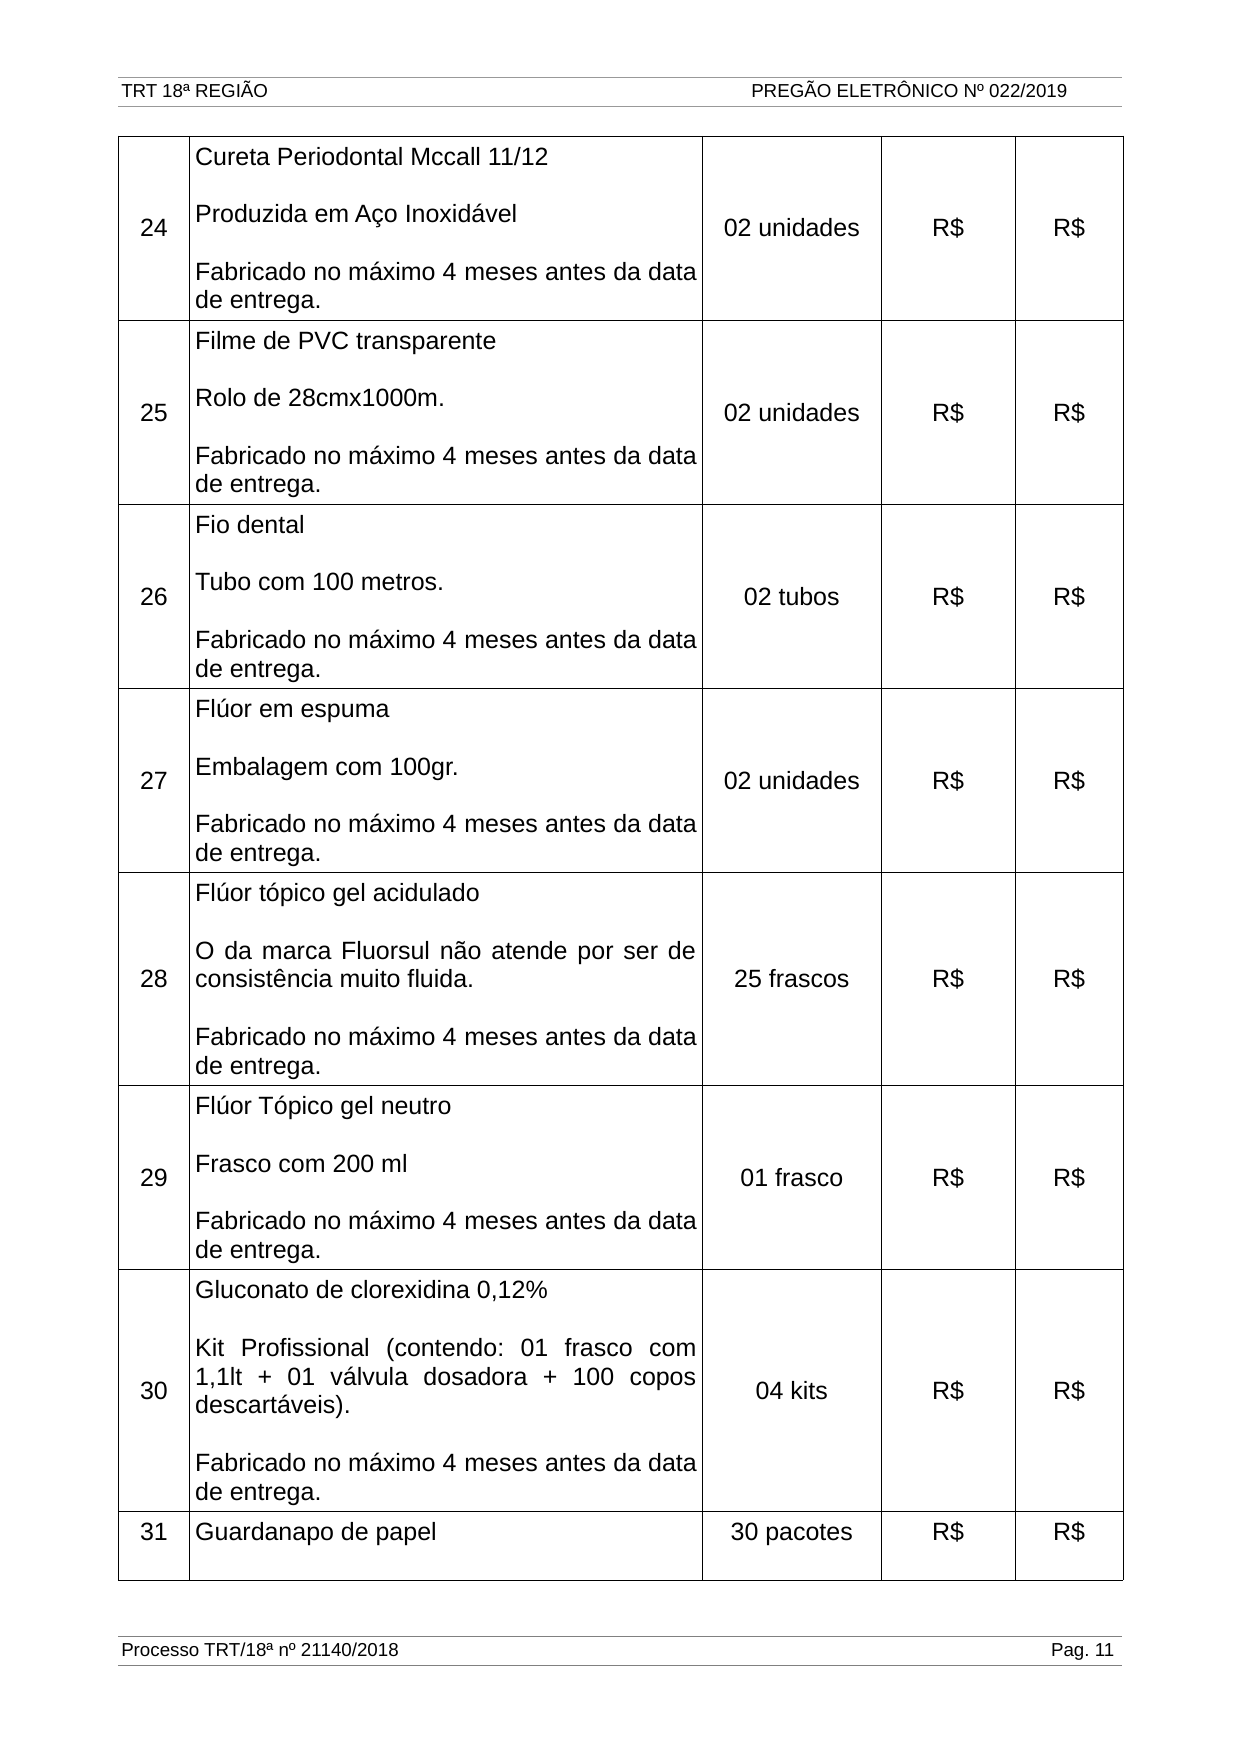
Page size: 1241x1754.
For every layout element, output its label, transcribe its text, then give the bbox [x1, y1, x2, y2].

table_cell R$ [882, 321, 1015, 504]
table_cell 25 frascos [703, 873, 881, 1085]
table_cell R$ [882, 1086, 1015, 1269]
table_cell R$ [882, 137, 1015, 320]
table_cell Cureta Periodontal Mccall 11/12 Produzida em Aço Inoxidável Fabricado no máximo 4 meses antes da data de entrega. [190, 137, 702, 320]
table_cell R$ [882, 1512, 1015, 1580]
table_cell Gluconato de clorexidina 0,12% Kit Profissional (contendo: 01 frasco com 1,1lt + 01 válvula dosadora + 100 copos descartáveis). Fabricado no máximo 4 meses antes da data de entrega. [190, 1270, 702, 1511]
table_cell 31 [119, 1512, 189, 1580]
table_cell 02 unidades [703, 137, 881, 320]
table_cell 02 unidades [703, 321, 881, 504]
table_cell R$ [1016, 1086, 1123, 1269]
table_cell R$ [1016, 873, 1123, 1085]
table_cell 24 [119, 137, 189, 320]
table_cell Flúor em espuma Embalagem com 100gr. Fabricado no máximo 4 meses antes da data de entrega. [190, 689, 702, 872]
table_cell 27 [119, 689, 189, 872]
table_cell R$ [1016, 321, 1123, 504]
table_cell R$ [1016, 137, 1123, 320]
table_cell R$ [882, 689, 1015, 872]
table_cell 02 tubos [703, 505, 881, 688]
table_cell Flúor tópico gel acidulado O da marca Fluorsul não atende por ser de consistência muito fluida. Fabricado no máximo 4 meses antes da data de entrega. [190, 873, 702, 1085]
table_cell Fio dental Tubo com 100 metros. Fabricado no máximo 4 meses antes da data de entrega. [190, 505, 702, 688]
table_cell R$ [1016, 1270, 1123, 1511]
table_cell 02 unidades [703, 689, 881, 872]
table_cell 29 [119, 1086, 189, 1269]
table_cell R$ [882, 505, 1015, 688]
table_cell R$ [882, 873, 1015, 1085]
table_cell Guardanapo de papel [190, 1512, 702, 1580]
table_cell R$ [1016, 689, 1123, 872]
table_cell 26 [119, 505, 189, 688]
table_cell R$ [1016, 505, 1123, 688]
table_cell 30 [119, 1270, 189, 1511]
table_cell Filme de PVC transparente Rolo de 28cmx1000m. Fabricado no máximo 4 meses antes da data de entrega. [190, 321, 702, 504]
table_cell R$ [1016, 1512, 1123, 1580]
table_cell R$ [882, 1270, 1015, 1511]
table_cell 30 pacotes [703, 1512, 881, 1580]
table_cell 25 [119, 321, 189, 504]
table_cell Flúor Tópico gel neutro Frasco com 200 ml Fabricado no máximo 4 meses antes da data de entrega. [190, 1086, 702, 1269]
table_cell 01 frasco [703, 1086, 881, 1269]
table_cell 04 kits [703, 1270, 881, 1511]
table_cell 28 [119, 873, 189, 1085]
